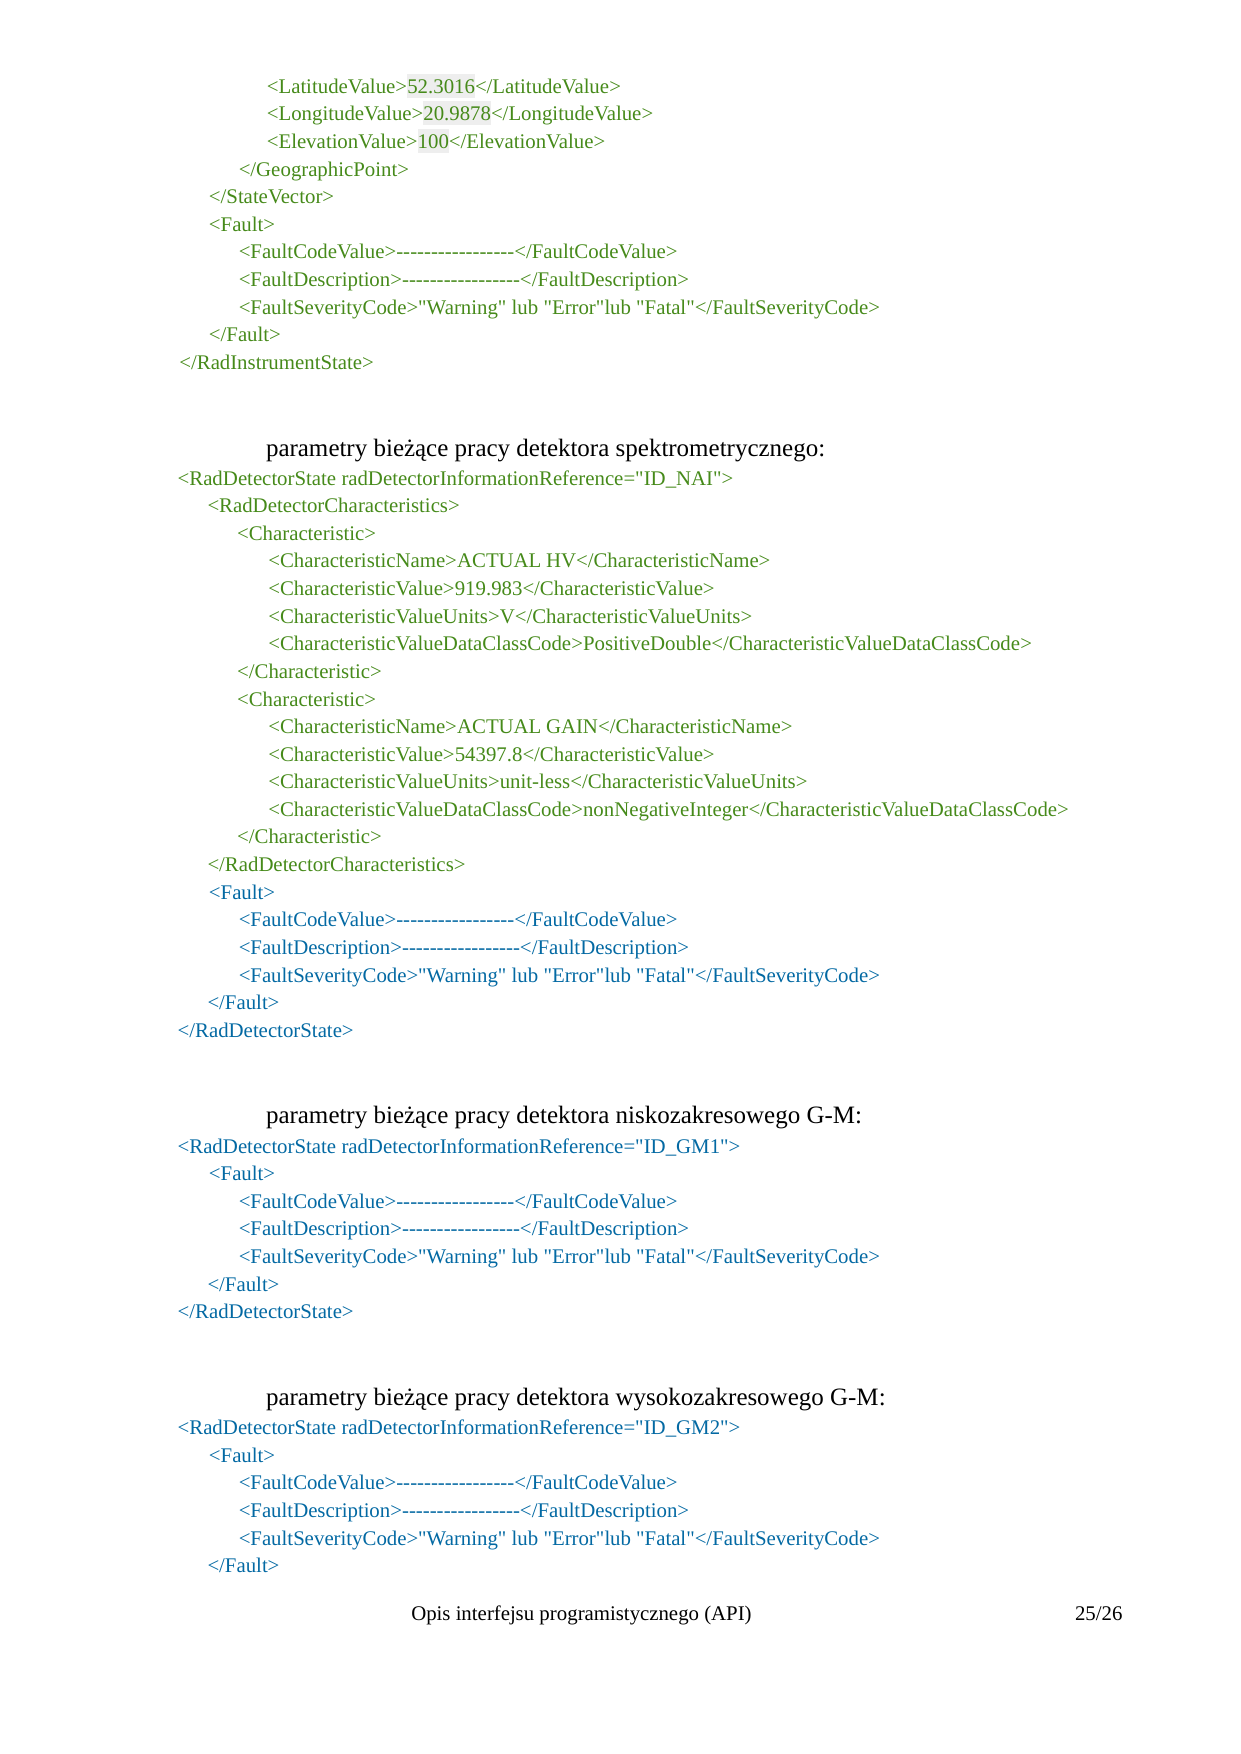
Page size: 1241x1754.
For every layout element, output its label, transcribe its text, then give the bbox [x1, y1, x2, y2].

text <FaultCodeValue>-----------------</FaultCodeValue> [118, 1470, 1122, 1494]
text <CharacteristicName>ACTUAL GAIN</CharacteristicName> [118, 714, 1122, 738]
text </StateVector> [118, 184, 1122, 208]
text <CharacteristicValueDataClassCode>nonNegativeInteger</CharacteristicValueDataClassCode> [118, 797, 1122, 821]
text <FaultDescription>-----------------</FaultDescription> [118, 1216, 1122, 1240]
text <CharacteristicName>ACTUAL HV</CharacteristicName> [118, 548, 1122, 572]
text <LatitudeValue>52.3016</LatitudeValue> [118, 74, 1122, 98]
text </Characteristic> [118, 659, 1122, 683]
text <Fault> [118, 1443, 1122, 1467]
text <FaultSeverityCode>"Warning" lub "Error"lub "Fatal"</FaultSeverityCode> [118, 1525, 1122, 1549]
text </RadDetectorState> [118, 1018, 1122, 1042]
text <RadDetectorState radDetectorInformationReference="ID_NAI"> [118, 466, 1122, 490]
text </Fault> [118, 1272, 1122, 1296]
text </Characteristic> [118, 824, 1122, 848]
text <CharacteristicValue>54397.8</CharacteristicValue> [118, 742, 1122, 766]
text <LongitudeValue>20.9878</LongitudeValue> [118, 101, 1122, 125]
text <FaultSeverityCode>"Warning" lub "Error"lub "Fatal"</FaultSeverityCode> [118, 1244, 1122, 1268]
text <Fault> [118, 880, 1122, 904]
text <FaultSeverityCode>"Warning" lub "Error"lub "Fatal"</FaultSeverityCode> [118, 962, 1122, 987]
text <RadDetectorState radDetectorInformationReference="ID_GM2"> [118, 1415, 1122, 1439]
text </Fault> [118, 990, 1122, 1014]
text parametry bieżące pracy detektora wysokozakresowego G-M: [118, 1382, 1122, 1411]
text </Fault> [118, 1553, 1122, 1577]
text <FaultCodeValue>-----------------</FaultCodeValue> [118, 239, 1122, 263]
text <RadDetectorCharacteristics> [118, 493, 1122, 517]
text </RadDetectorState> [118, 1299, 1122, 1323]
text <FaultDescription>-----------------</FaultDescription> [118, 935, 1122, 959]
text <Characteristic> [118, 521, 1122, 545]
text <ElevationValue>100</ElevationValue> [118, 129, 1122, 153]
text <Characteristic> [118, 686, 1122, 711]
text <RadDetectorState radDetectorInformationReference="ID_GM1"> [118, 1133, 1122, 1158]
text <Fault> [118, 1161, 1122, 1185]
text <FaultCodeValue>-----------------</FaultCodeValue> [118, 907, 1122, 931]
text <Fault> [118, 212, 1122, 236]
text </RadInstrumentState> [118, 350, 1122, 374]
text <FaultSeverityCode>"Warning" lub "Error"lub "Fatal"</FaultSeverityCode> [118, 294, 1122, 319]
text <CharacteristicValueUnits>V</CharacteristicValueUnits> [118, 604, 1122, 628]
text parametry bieżące pracy detektora niskozakresowego G-M: [118, 1101, 1122, 1129]
text </Fault> [118, 322, 1122, 346]
text <CharacteristicValueUnits>unit-less</CharacteristicValueUnits> [118, 769, 1122, 793]
text </RadDetectorCharacteristics> [118, 852, 1122, 876]
text <FaultDescription>-----------------</FaultDescription> [118, 1498, 1122, 1522]
text <CharacteristicValueDataClassCode>PositiveDouble</CharacteristicValueDataClassCode> [118, 631, 1122, 655]
text <FaultCodeValue>-----------------</FaultCodeValue> [118, 1189, 1122, 1213]
text parametry bieżące pracy detektora spektrometrycznego: [118, 433, 1122, 461]
text </GeographicPoint> [118, 157, 1122, 181]
text <FaultDescription>-----------------</FaultDescription> [118, 267, 1122, 291]
text <CharacteristicValue>919.983</CharacteristicValue> [118, 576, 1122, 600]
